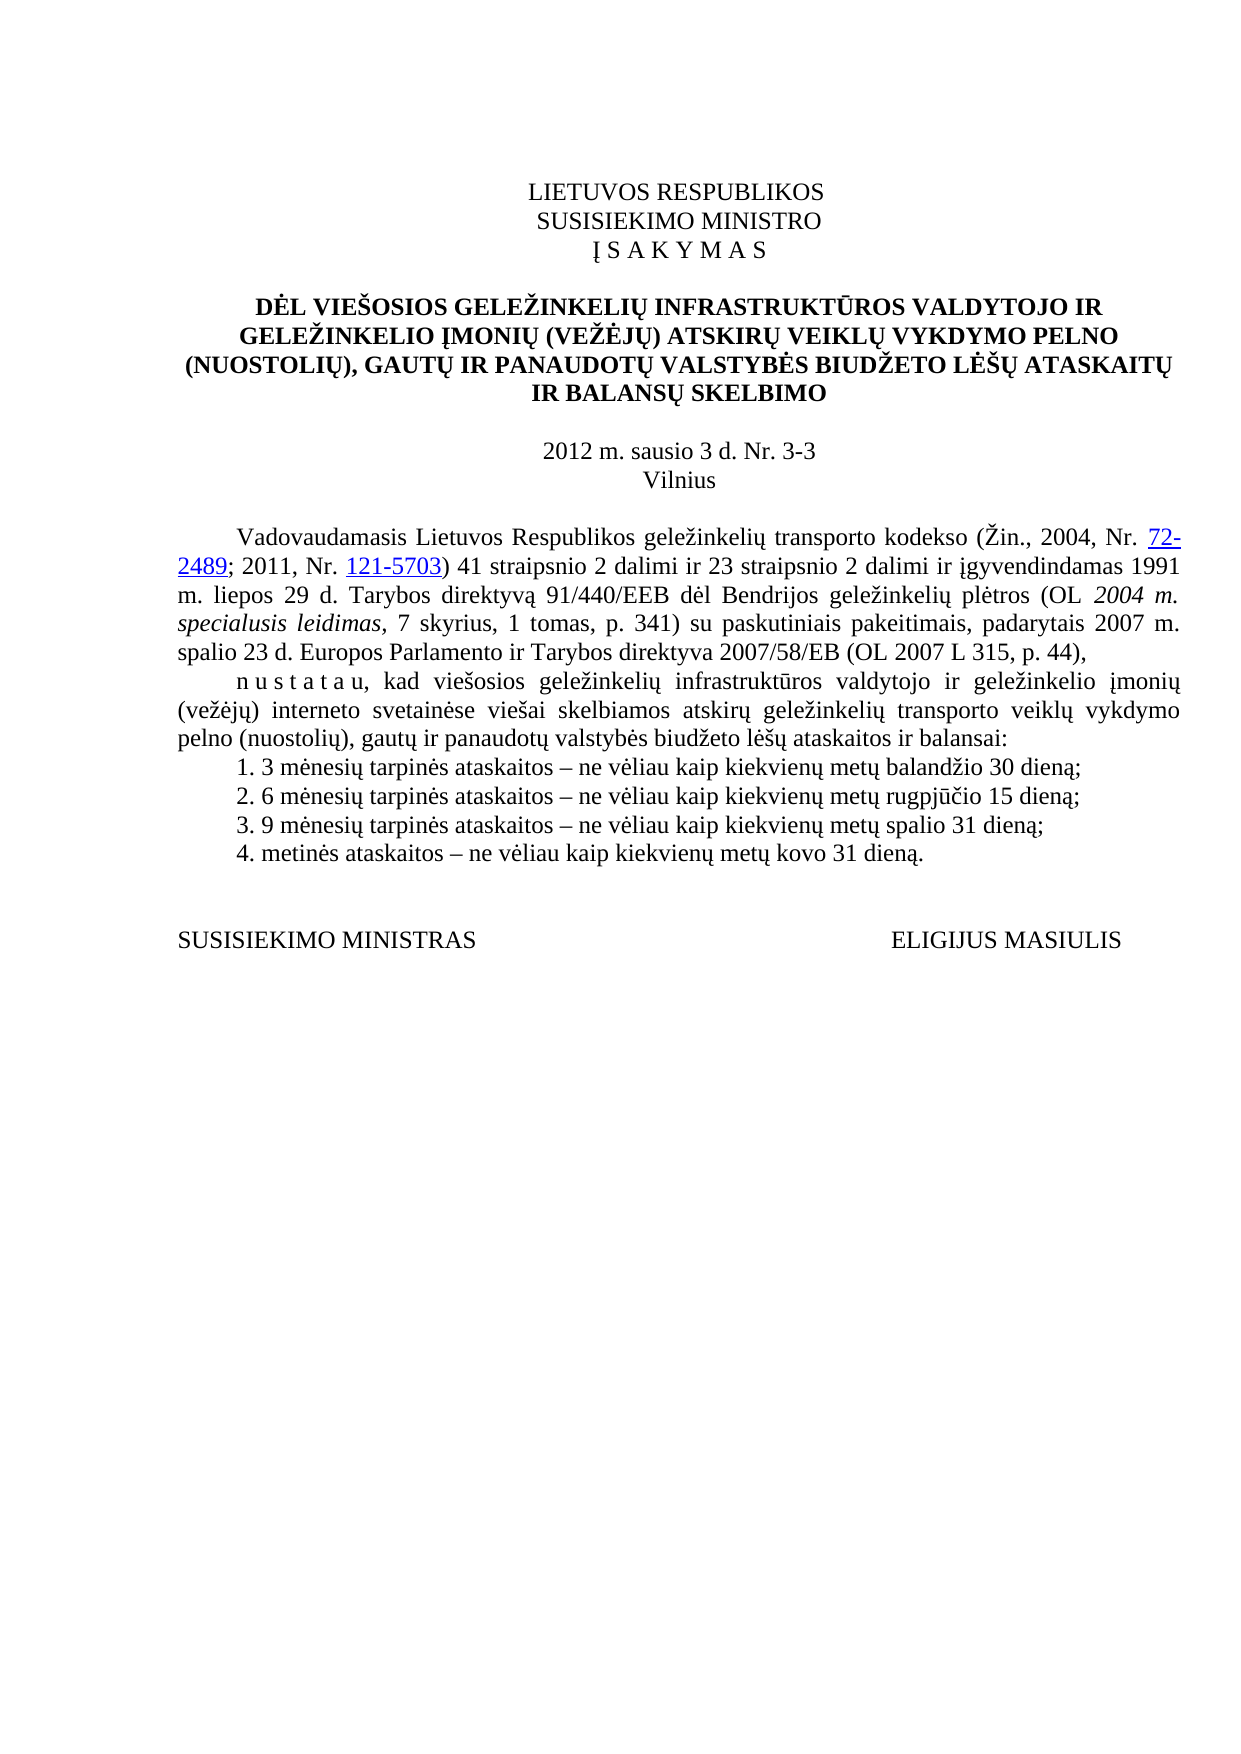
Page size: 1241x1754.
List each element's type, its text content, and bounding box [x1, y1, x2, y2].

text 4. metinės ataskaitos – ne vėliau kaip kiekvienų metų kovo 31 dieną. [177, 838, 1181, 867]
text 3. 9 mėnesių tarpinės ataskaitos – ne vėliau kaip kiekvienų metų spalio 31 dieną; [177, 810, 1181, 838]
text nustatau, kad viešosios geležinkelių infrastruktūros valdytojo ir geležinkelio įmonių (vežėjų) interneto svetainėse viešai skelbiamos atskirų geležinkelių transporto veiklų vykdymo pelno (nuostolių), gautų ir panaudotų valstybės biudžeto lėšų ataskaitos ir balansai: [177, 666, 1181, 752]
text DĖL VIEŠOSIOS GELEŽINKELIŲ INFRASTRUKTŪROS VALDYTOJO IR GELEŽINKELIO ĮMONIŲ (VEŽĖJŲ) ATSKIRŲ VEIKLŲ VYKDYMO PELNO (NUOSTOLIŲ), GAUTŲ IR PANAUDOTŲ VALSTYBĖS BIUDŽETO LĖŠŲ ATASKAITŲ IR BALANSŲ SKELBIMO [177, 292, 1181, 407]
text 1. 3 mėnesių tarpinės ataskaitos – ne vėliau kaip kiekvienų metų balandžio 30 dieną; [177, 752, 1181, 781]
text Vadovaudamasis Lietuvos Respublikos geležinkelių transporto kodekso (Žin., 2004, Nr. 72-2489; 2011, Nr. 121-5703) 41 straipsnio 2 dalimi ir 23 straipsnio 2 dalimi ir įgyvendindamas 1991 m. liepos 29 d. Tarybos direktyvą 91/440/EEB dėl Bendrijos geležinkelių plėtros (OL 2004 m. specialusis leidimas, 7 skyrius, 1 tomas, p. 341) su paskutiniais pakeitimais, padarytais 2007 m. spalio 23 d. Europos Parlamento ir Tarybos direktyva 2007/58/EB (OL 2007 L 315, p. 44), [177, 522, 1181, 666]
text Vilnius [177, 465, 1181, 493]
text ĮSAKYMAS [177, 235, 1181, 263]
text 2012 m. sausio 3 d. Nr. 3-3 [177, 436, 1181, 465]
text Susisiekimo ministras Eligijus Masiulis [177, 925, 1181, 953]
text 2. 6 mėnesių tarpinės ataskaitos – ne vėliau kaip kiekvienų metų rugpjūčio 15 dieną; [177, 781, 1181, 810]
text LIETUVOS RESPUBLIKOS [177, 177, 1181, 206]
text SUSISIEKIMO MINISTRO [177, 206, 1181, 235]
